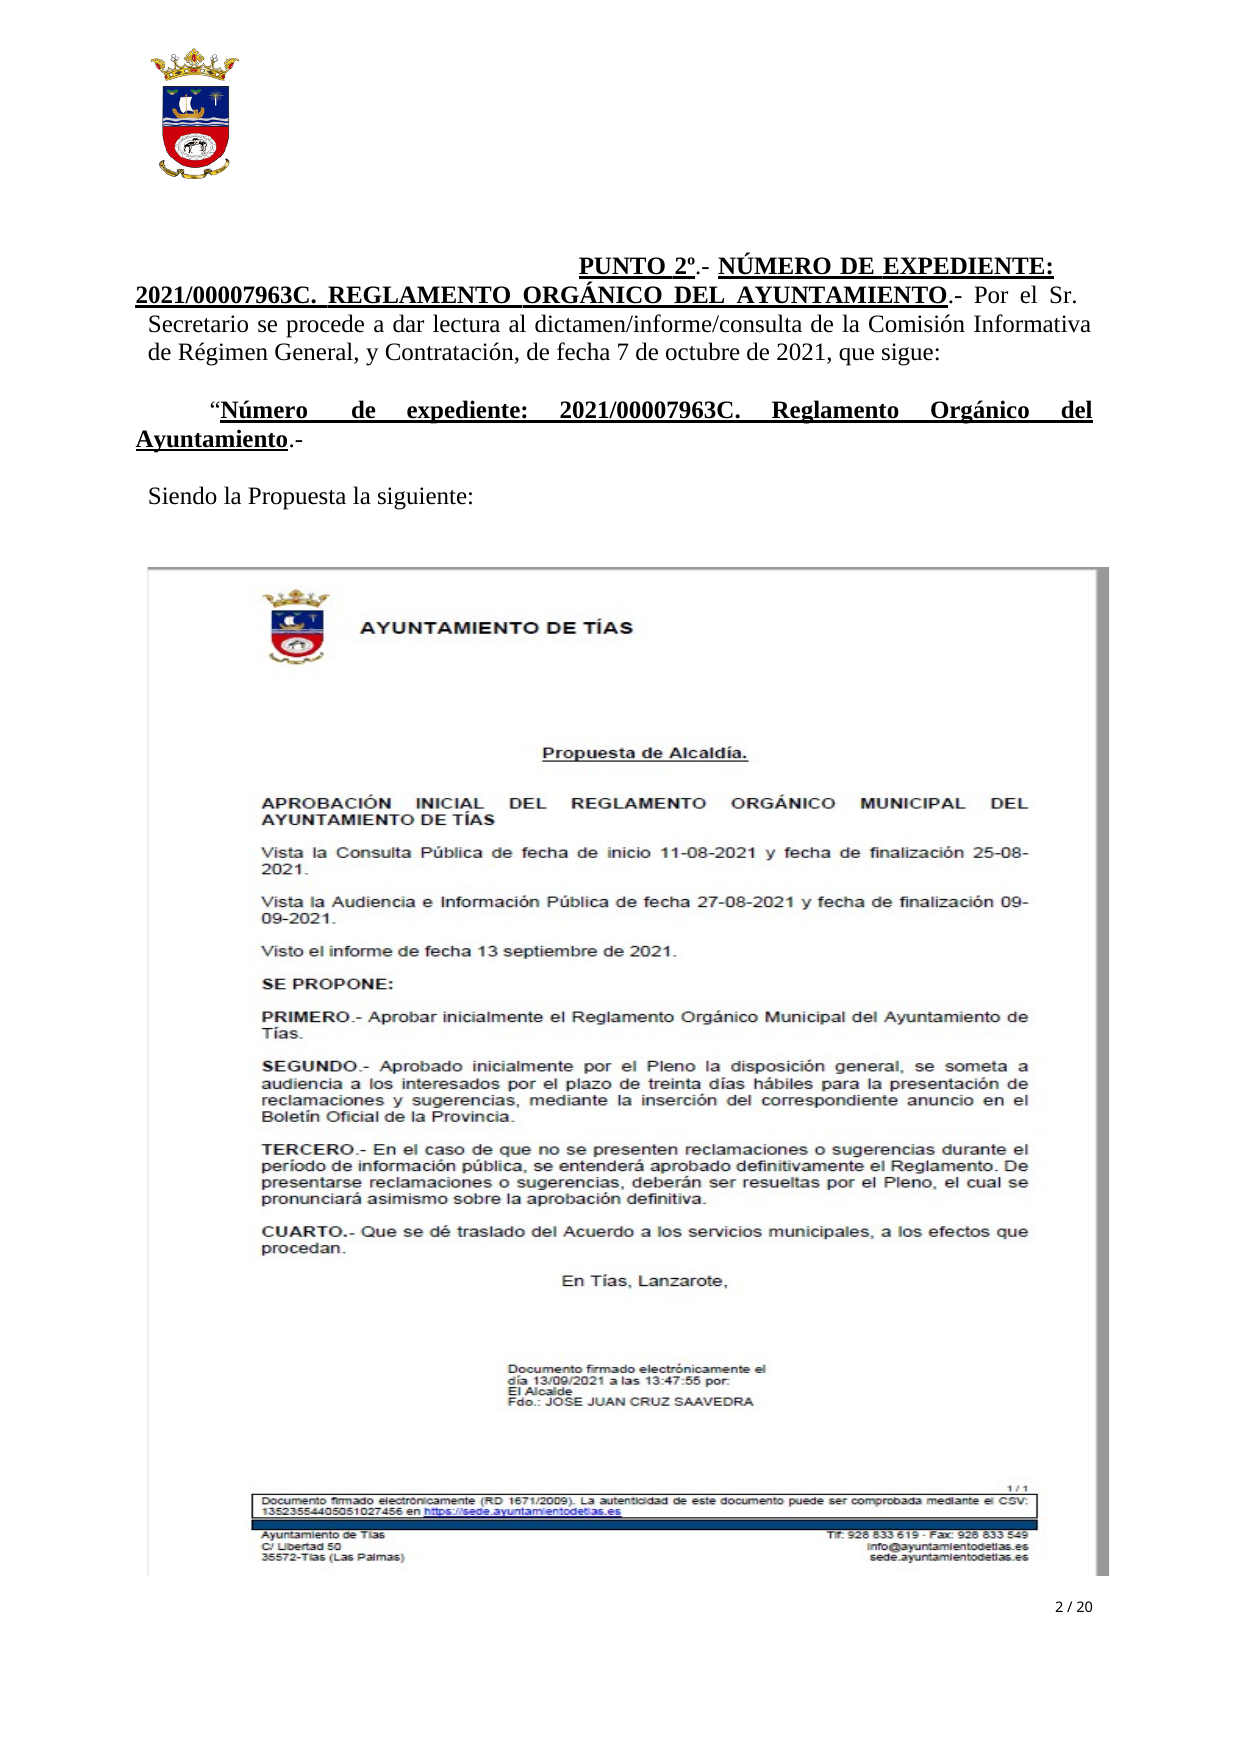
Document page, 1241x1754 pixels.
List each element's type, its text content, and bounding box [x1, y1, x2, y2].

subtitle “Número de expediente: 2021/00007963C. Reglamento Orgánico del Ayuntamiento.- [135, 395, 1093, 452]
subtitle PUNTO 2º.- NÚMERO DE EXPEDIENTE: 2021/00007963C. REGLAMENTO ORGÁNICO DEL AYUNTAMIENTO.- Por el Sr. [135, 251, 1117, 309]
text Secretario se procede a dar lectura al dictamen/informe/consulta de la Comisión Informativa de Régimen General, y Contratación, de fecha 7 de octubre de 2021, que sigue: [148, 309, 1093, 366]
text 2 / 20 [135, 1596, 1093, 1616]
text Siendo la Propuesta la siguiente: [148, 481, 1117, 510]
